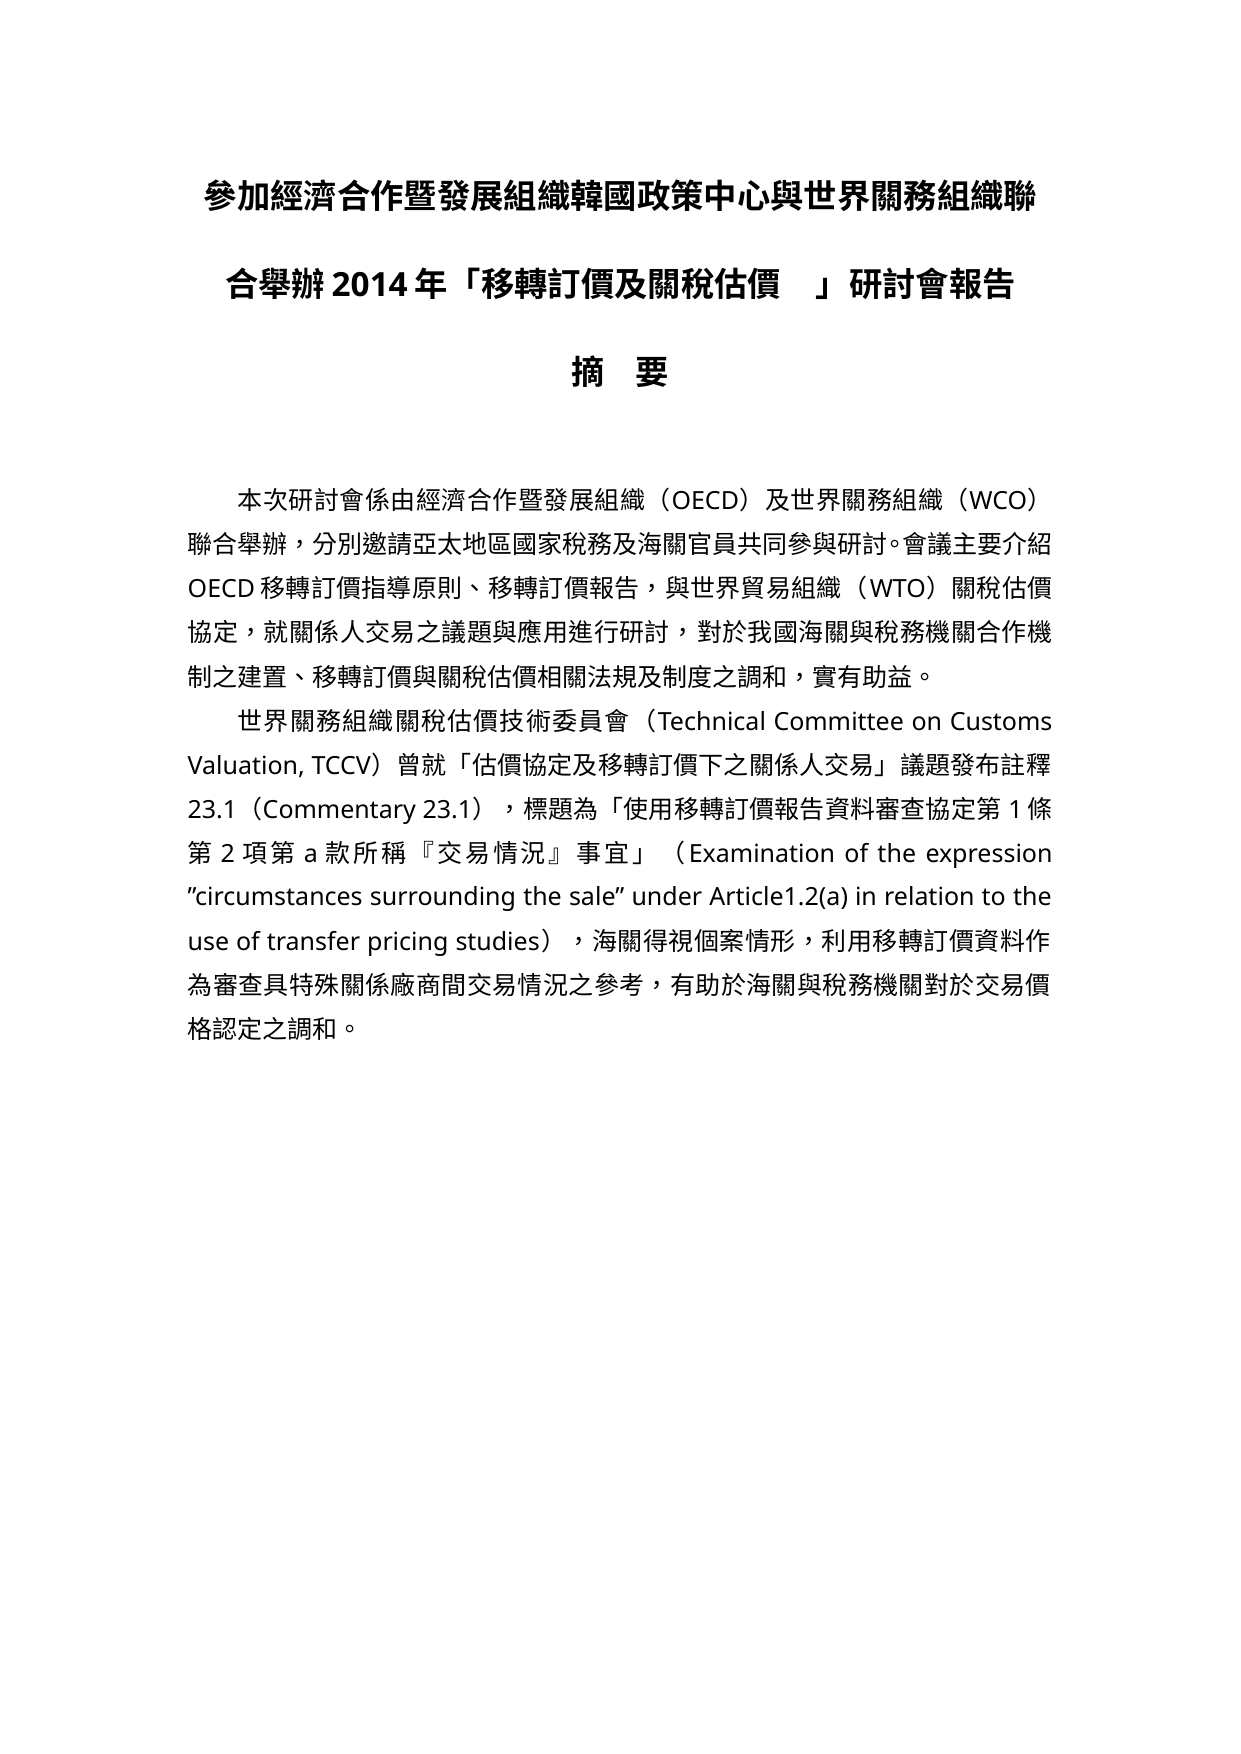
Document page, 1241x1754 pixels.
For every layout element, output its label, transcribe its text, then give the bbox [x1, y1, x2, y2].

text 摘 要 [187, 326, 1053, 414]
text 參加經濟合作暨發展組織韓國政策中心與世界關務組織聯合舉辦2014年「移轉訂價及關稅估價 」研討會報告 [187, 150, 1053, 326]
text 世界關務組織關稅估價技術委員會（Technical Committee on Customs Valuation, TCCV）曾就「估價協定及移轉訂價下之關係人交易」議題發布註釋23.1（Commentary 23.1），標題為「使用移轉訂價報告資料審查協定第1條第2項第a款所稱『交易情況』事宜」（Examination of the expression ”circumstances surrounding the sale” under Article1.2(a) in relation to the use of transfer pricing studies），海關得視個案情形，利用移轉訂價資料作為審查具特殊關係廠商間交易情況之參考，有助於海關與稅務機關對於交易價格認定之調和。 [187, 697, 1053, 1050]
text 本次研討會係由經濟合作暨發展組織（OECD）及世界關務組織（WCO）聯合舉辦，分別邀請亞太地區國家稅務及海關官員共同參與研討。會議主要介紹OECD移轉訂價指導原則、移轉訂價報告，與世界貿易組織（WTO）關稅估價協定，就關係人交易之議題與應用進行研討，對於我國海關與稅務機關合作機制之建置、移轉訂價與關稅估價相關法規及制度之調和，實有助益。 [187, 477, 1053, 697]
